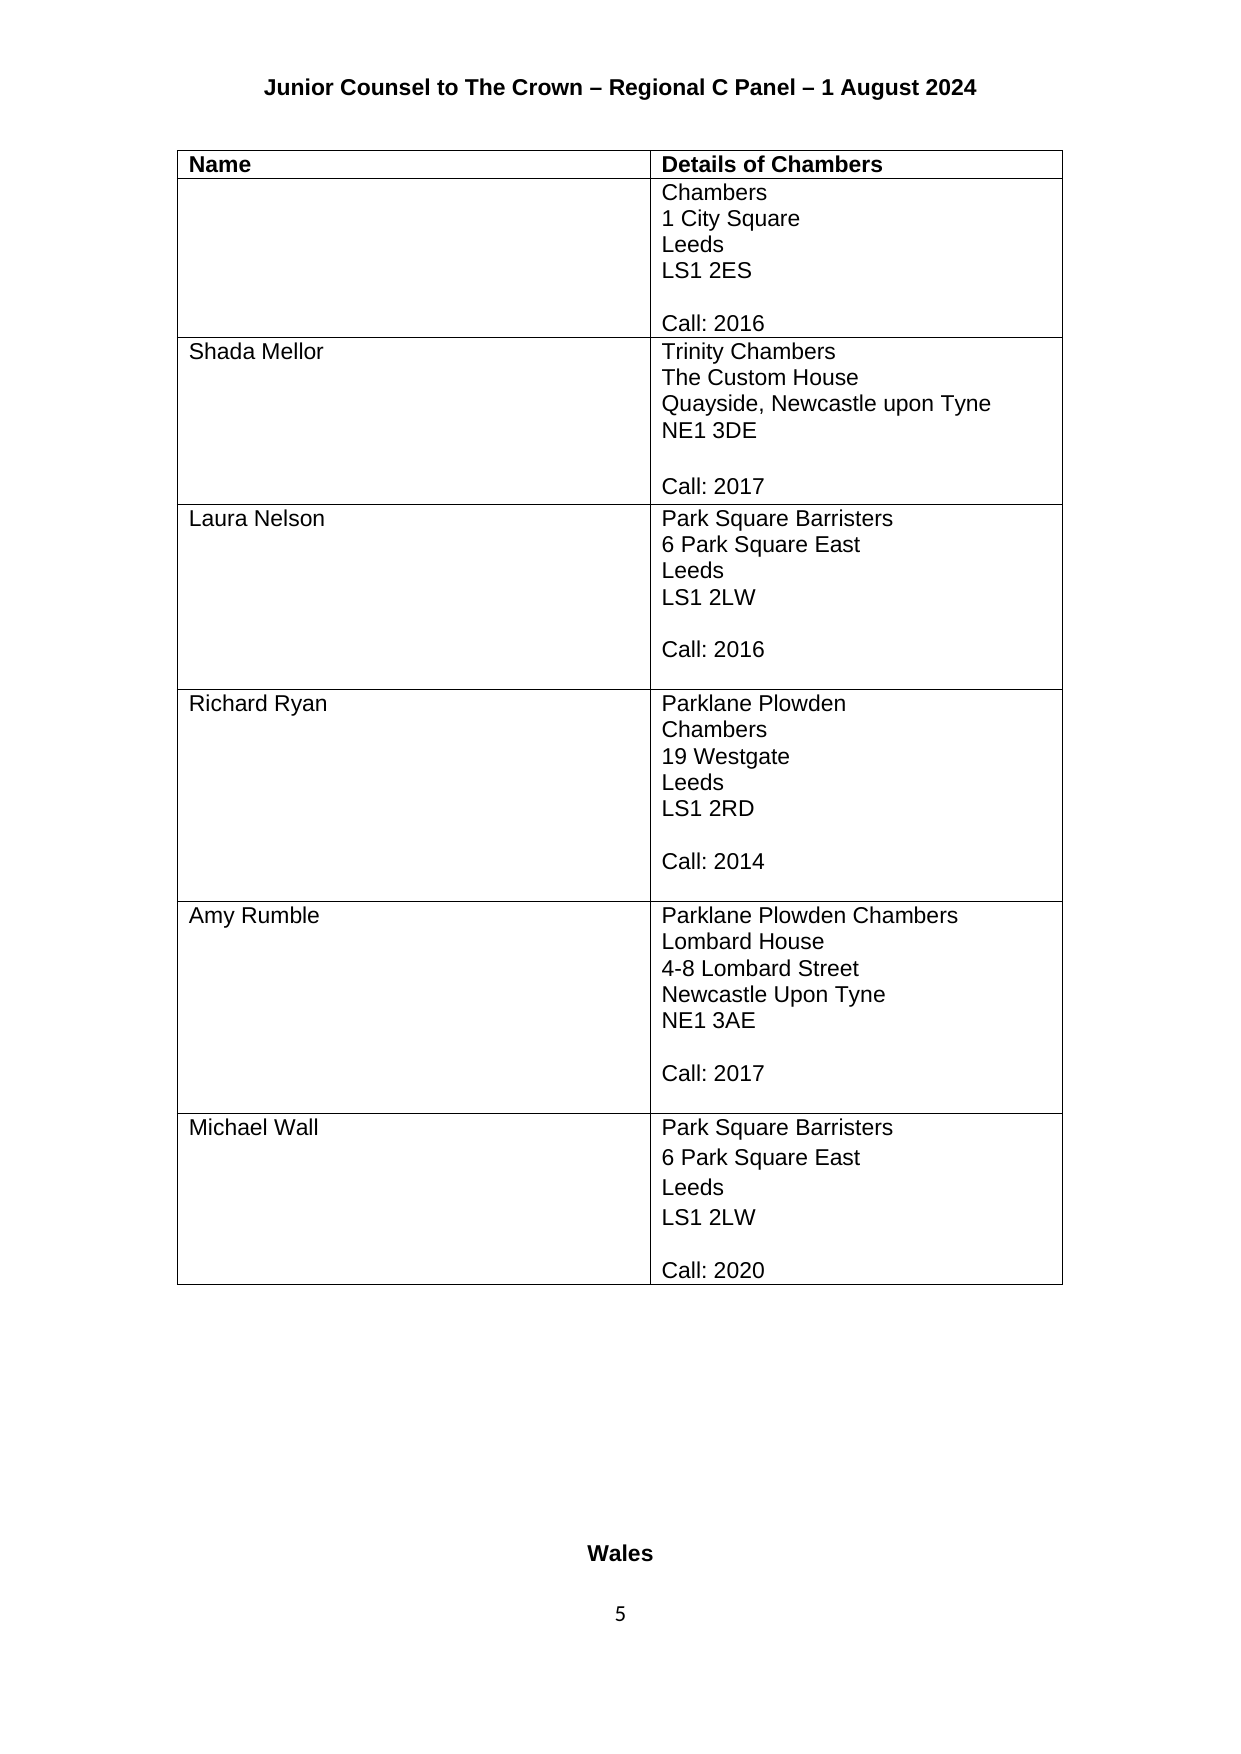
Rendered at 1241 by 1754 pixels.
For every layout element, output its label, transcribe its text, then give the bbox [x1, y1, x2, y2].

text Wales [150, 1540, 1090, 1566]
table_cell Park Square Barristers 6 Park Square East Leeds LS1 2LW Call: 2020 [651, 1114, 1062, 1283]
table_cell Parklane Plowden Chambers Lombard House 4-8 Lombard Street Newcastle Upon Tyne NE1 3AE Call: 2017 [651, 902, 1062, 1113]
table_cell Amy Rumble [178, 902, 650, 1113]
table_cell Chambers 1 City Square Leeds LS1 2ES Call: 2016 [651, 179, 1062, 337]
table_cell Trinity Chambers The Custom House Quayside, Newcastle upon Tyne NE1 3DE Call: 2017 [651, 338, 1062, 503]
table_header Name [178, 151, 650, 177]
table_header Details of Chambers [651, 151, 1062, 177]
table_cell [178, 179, 650, 337]
table_cell Michael Wall [178, 1114, 650, 1283]
table_cell Park Square Barristers 6 Park Square East Leeds LS1 2LW Call: 2016 [651, 505, 1062, 689]
table_cell Parklane Plowden Chambers 19 Westgate Leeds LS1 2RD Call: 2014 [651, 690, 1062, 901]
table_cell Richard Ryan [178, 690, 650, 901]
table_cell Laura Nelson [178, 505, 650, 689]
table_cell Shada Mellor [178, 338, 650, 503]
